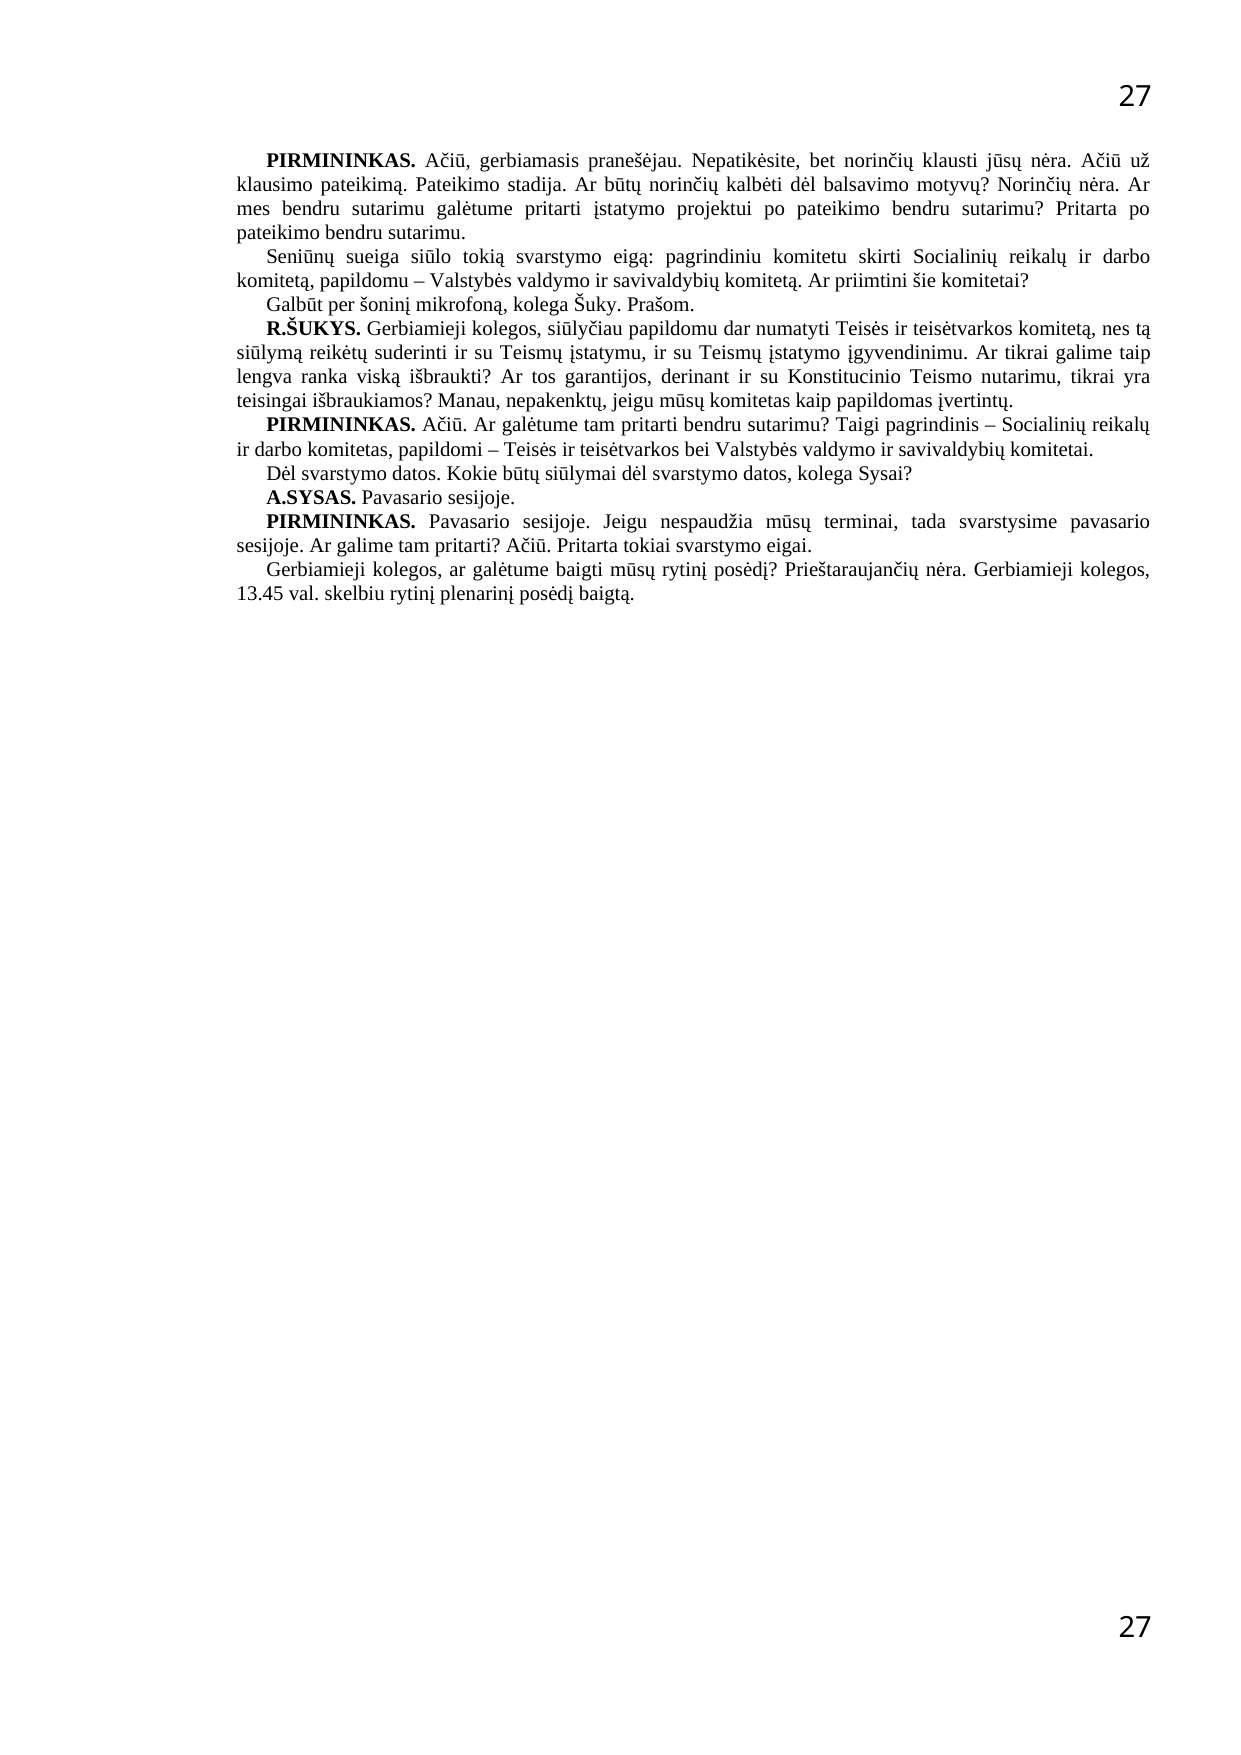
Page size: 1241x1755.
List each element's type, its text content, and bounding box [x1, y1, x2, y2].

text R.ŠUKYS. Gerbiamieji kolegos, siūlyčiau papildomu dar numatyti Teisės ir teisėtvarkos komitetą, nes tą siūlymą reikėtų suderinti ir su Teismų įstatymu, ir su Teismų įstatymo įgyvendinimu. Ar tikrai galime taip lengva ranka viską išbraukti? Ar tos garantijos, derinant ir su Konstitucinio Teismo nutarimu, tikrai yra teisingai išbraukiamos? Manau, nepakenktų, jeigu mūsų komitetas kaip papildomas įvertintų. [236, 316, 1152, 412]
text PIRMININKAS. Pavasario sesijoje. Jeigu nespaudžia mūsų terminai, tada svarstysime pavasario sesijoje. Ar galime tam pritarti? Ačiū. Pritarta tokiai svarstymo eigai. [236, 509, 1152, 557]
text PIRMININKAS. Ačiū, gerbiamasis pranešėjau. Nepatikėsite, bet norinčių klausti jūsų nėra. Ačiū už klausimo pateikimą. Pateikimo stadija. Ar būtų norinčių kalbėti dėl balsavimo motyvų? Norinčių nėra. Ar mes bendru sutarimu galėtume pritarti įstatymo projektui po pateikimo bendru sutarimu? Pritarta po pateikimo bendru sutarimu. [236, 148, 1152, 244]
text Gerbiamieji kolegos, ar galėtume baigti mūsų rytinį posėdį? Prieštaraujančių nėra. Gerbiamieji kolegos, 13.45 val. skelbiu rytinį plenarinį posėdį baigtą. [236, 557, 1152, 605]
text Galbūt per šoninį mikrofoną, kolega Šuky. Prašom. [236, 292, 1152, 316]
text Seniūnų sueiga siūlo tokią svarstymo eigą: pagrindiniu komitetu skirti Socialinių reikalų ir darbo komitetą, papildomu – Valstybės valdymo ir savivaldybių komitetą. Ar priimtini šie komitetai? [236, 244, 1152, 292]
text A.SYSAS. Pavasario sesijoje. [236, 484, 1152, 509]
text PIRMININKAS. Ačiū. Ar galėtume tam pritarti bendru sutarimu? Taigi pagrindinis – Socialinių reikalų ir darbo komitetas, papildomi – Teisės ir teisėtvarkos bei Valstybės valdymo ir savivaldybių komitetai. [236, 412, 1152, 461]
text Dėl svarstymo datos. Kokie būtų siūlymai dėl svarstymo datos, kolega Sysai? [236, 461, 1152, 484]
